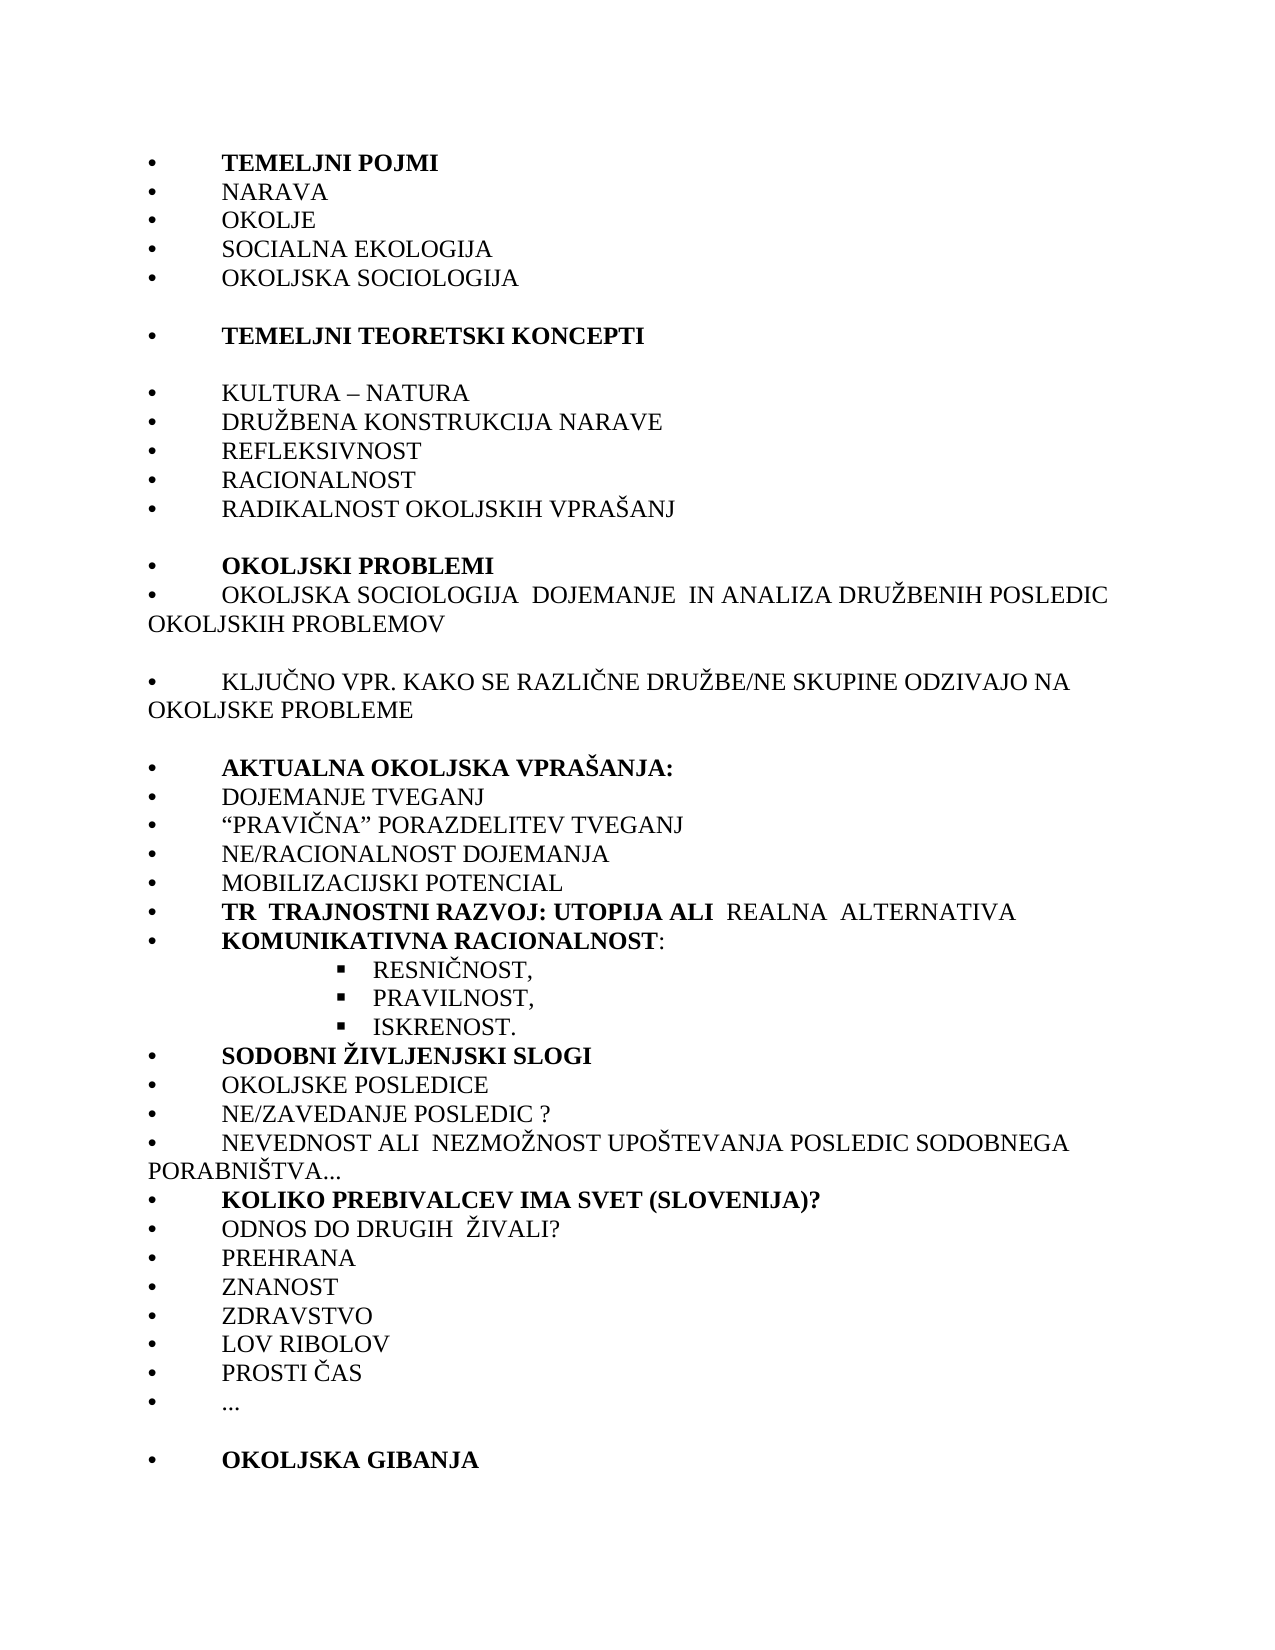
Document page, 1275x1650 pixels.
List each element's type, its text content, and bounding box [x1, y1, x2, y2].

list OKOLJSKA SOCIOLOGIJA [148, 263, 1127, 292]
list KULTURA – NATURA [148, 378, 1127, 407]
list KLJUČNO VPR. KAKO SE RAZLIČNE DRUŽBE/NE SKUPINE ODZIVAJO NA OKOLJSKE PROBLEME [148, 666, 1127, 724]
list NEVEDNOST ALI NEZMOŽNOST UPOŠTEVANJA POSLEDIC SODOBNEGA PORABNIŠTVA... [148, 1128, 1127, 1185]
list RACIONALNOST [148, 465, 1127, 494]
list DOJEMANJE TVEGANJ [148, 782, 1127, 811]
list KOMUNIKATIVNA RACIONALNOST: [148, 926, 1127, 955]
list NE/RACIONALNOST DOJEMANJA [148, 839, 1127, 868]
list ODNOS DO DRUGIH ŽIVALI? [148, 1214, 1127, 1243]
list OKOLJSKA GIBANJA [148, 1445, 1127, 1474]
list ZNANOST [148, 1272, 1127, 1301]
list OKOLJSKA SOCIOLOGIJA DOJEMANJE IN ANALIZA DRUŽBENIH POSLEDIC OKOLJSKIH PROBLEMOV [148, 580, 1127, 638]
list SODOBNI ŽIVLJENJSKI SLOGI [148, 1041, 1127, 1070]
list NARAVA [148, 176, 1127, 205]
list MOBILIZACIJSKI POTENCIAL [148, 868, 1127, 897]
list RADIKALNOST OKOLJSKIH VPRAŠANJ [148, 494, 1127, 522]
list KOLIKO PREBIVALCEV IMA SVET (SLOVENIJA)? [148, 1185, 1127, 1214]
list OKOLJE [148, 205, 1127, 234]
list NE/ZAVEDANJE POSLEDIC ? [148, 1099, 1127, 1128]
list AKTUALNA OKOLJSKA VPRAŠANJA: [148, 753, 1127, 782]
list PRAVILNOST, [335, 983, 1127, 1012]
list DRUŽBENA KONSTRUKCIJA NARAVE [148, 407, 1127, 436]
list ZDRAVSTVO [148, 1301, 1127, 1329]
list PREHRANA [148, 1243, 1127, 1272]
list TEMELJNI POJMI [148, 148, 1127, 176]
list REFLEKSIVNOST [148, 436, 1127, 465]
list TR TRAJNOSTNI RAZVOJ: UTOPIJA ALI REALNA ALTERNATIVA [148, 897, 1127, 926]
list PROSTI ČAS [148, 1358, 1127, 1387]
list SOCIALNA EKOLOGIJA [148, 234, 1127, 263]
list “PRAVIČNA” PORAZDELITEV TVEGANJ [148, 811, 1127, 839]
list OKOLJSKI PROBLEMI [148, 551, 1127, 580]
list OKOLJSKE POSLEDICE [148, 1070, 1127, 1099]
list ISKRENOST. [335, 1012, 1127, 1041]
list RESNIČNOST, [335, 955, 1127, 983]
list TEMELJNI TEORETSKI KONCEPTI [148, 321, 1127, 349]
list LOV RIBOLOV [148, 1329, 1127, 1358]
list ... [148, 1387, 1127, 1416]
